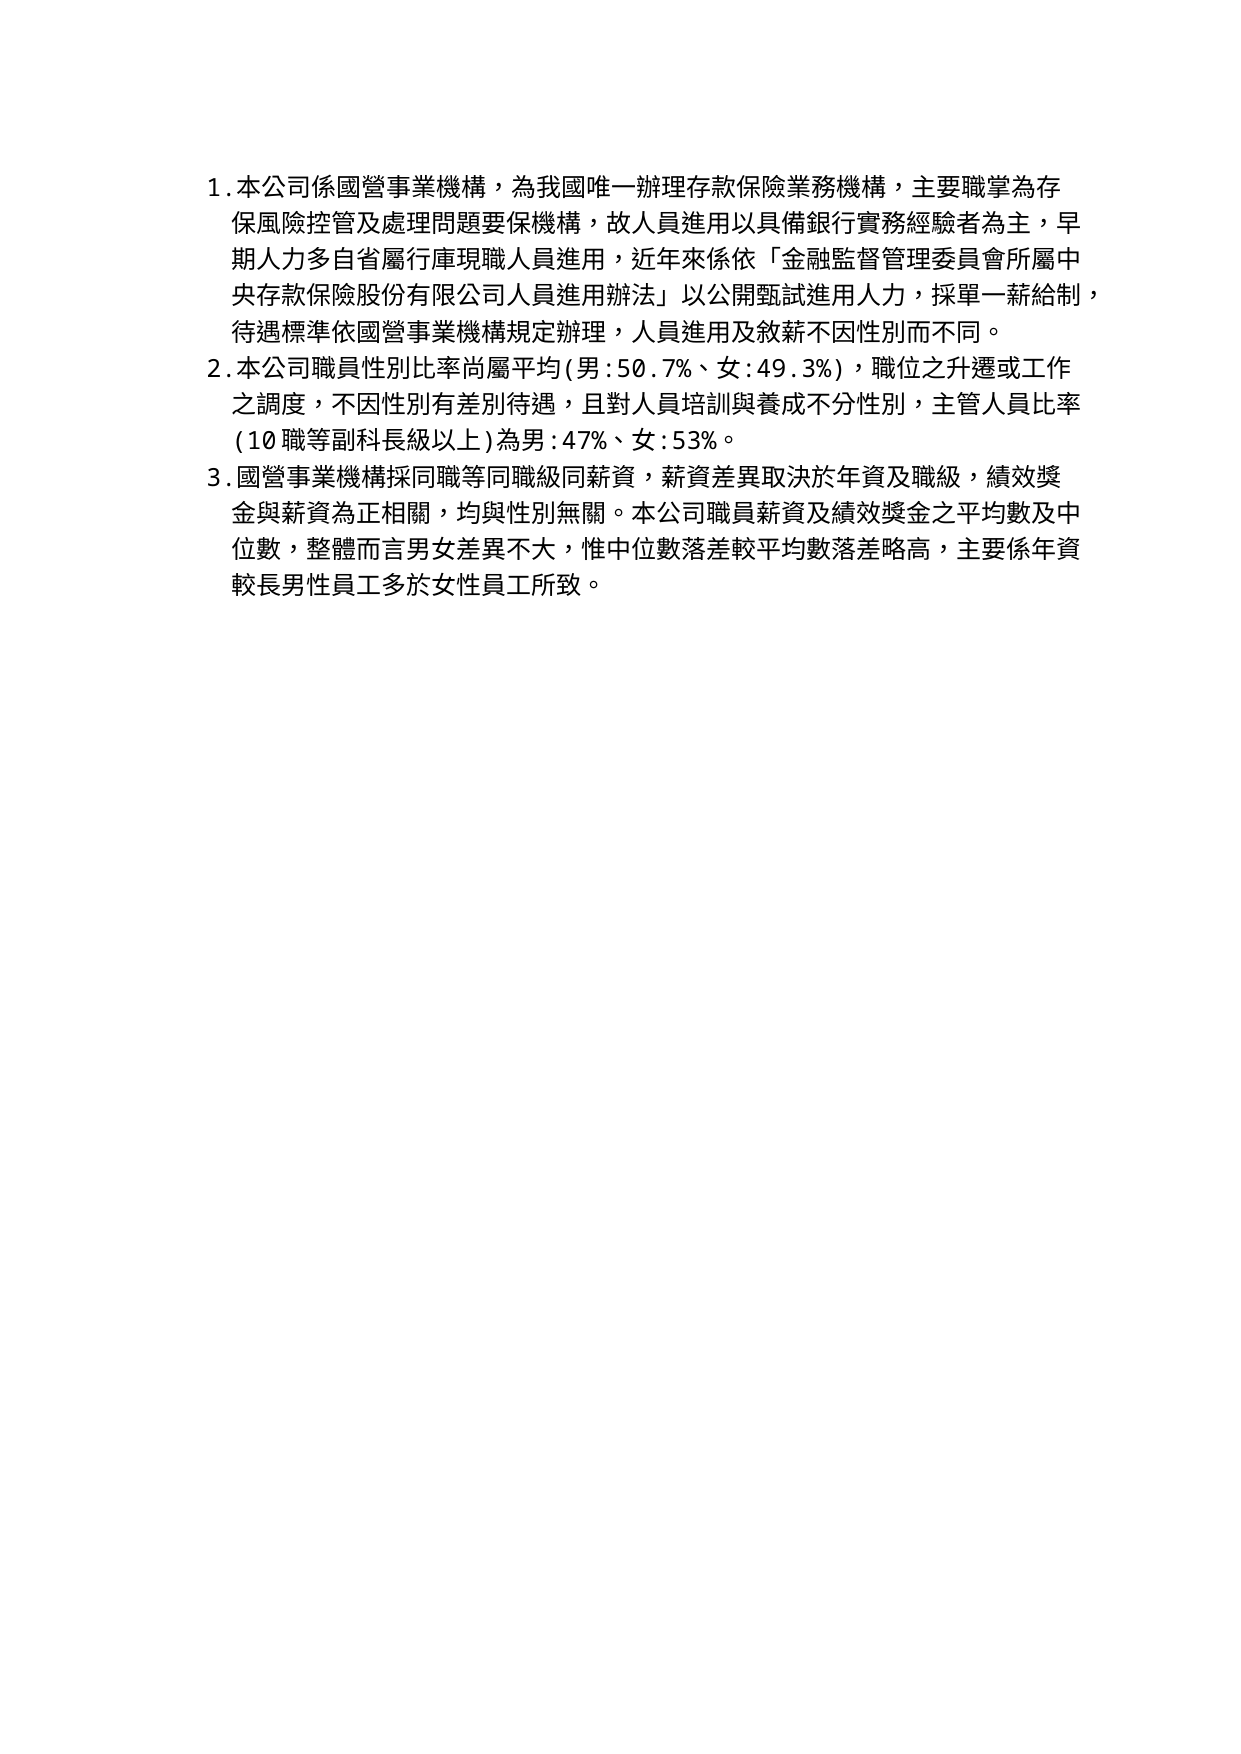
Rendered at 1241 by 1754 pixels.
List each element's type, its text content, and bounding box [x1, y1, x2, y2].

text 1.本公司係國營事業機構，為我國唯一辦理存款保險業務機構，主要職掌為存保風險控管及處理問題要保機構，故人員進用以具備銀行實務經驗者為主，早期人力多自省屬行庫現職人員進用，近年來係依「金融監督管理委員會所屬中央存款保險股份有限公司人員進用辦法」以公開甄試進用人力，採單一薪給制，待遇標準依國營事業機構規定辦理，人員進用及敘薪不因性別而不同。 [206, 167, 1083, 348]
text 3.國營事業機構採同職等同職級同薪資，薪資差異取決於年資及職級，績效獎金與薪資為正相關，均與性別無關。本公司職員薪資及績效獎金之平均數及中位數，整體而言男女差異不大，惟中位數落差較平均數落差略高，主要係年資較長男性員工多於女性員工所致。 [206, 457, 1083, 602]
text 2.本公司職員性別比率尚屬平均(男:50.7%、女:49.3%)，職位之升遷或工作之調度，不因性別有差別待遇，且對人員培訓與養成不分性別，主管人員比率(10職等副科長級以上)為男:47%、女:53%。 [206, 348, 1083, 457]
